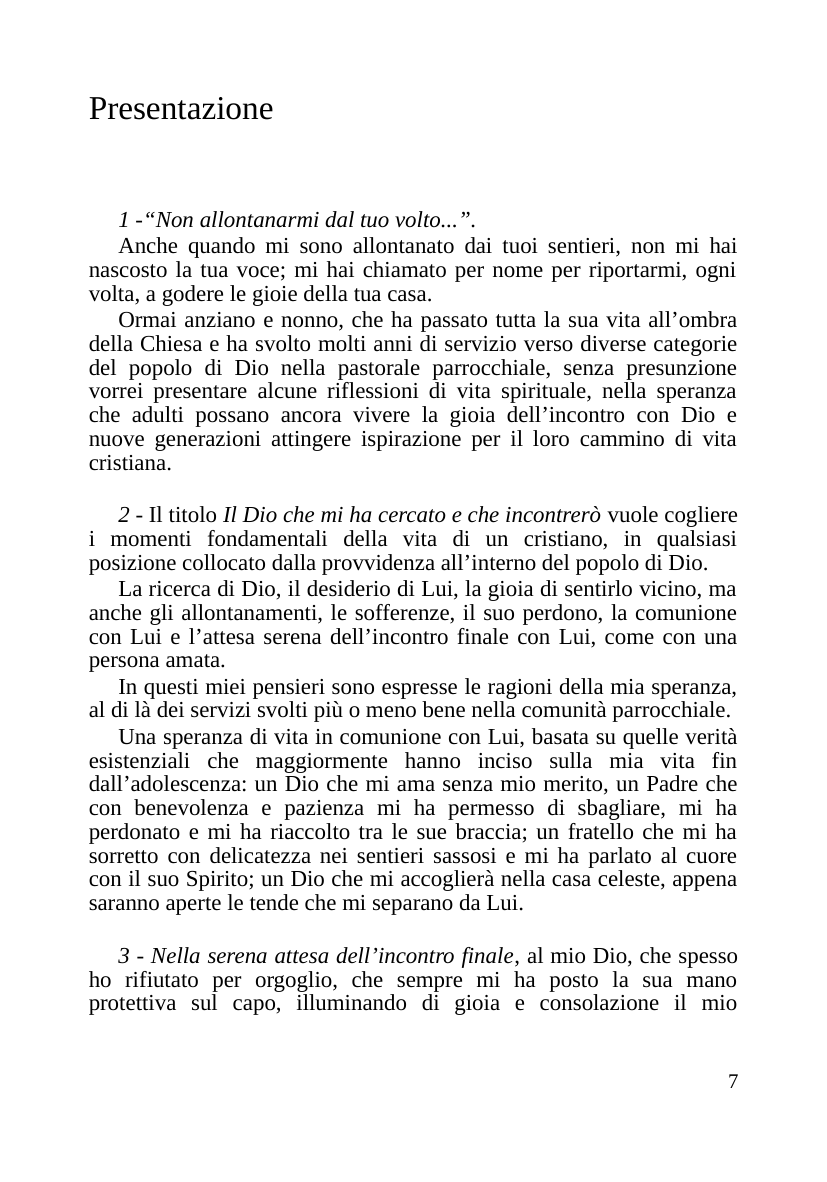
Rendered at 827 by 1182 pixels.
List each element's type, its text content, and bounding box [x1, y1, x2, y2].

text 2 - Il titolo Il Dio che mi ha cercato e che incontrerò vuole cogliere i momenti fondamentali della vita di un cristiano, in qualsiasi posizione collocato dalla provvidenza all’interno del popolo di Dio. [88, 501, 738, 575]
text Ormai anziano e nonno, che ha passato tutta la sua vita all’ombra della Chiesa e ha svolto molti anni di servizio verso diverse categorie del popolo di Dio nella pastorale parrocchiale, senza presunzione vorrei presentare alcune riflessioni di vita spirituale, nella speranza che adulti possano ancora vivere la gioia dell’incontro con Dio e nuove generazioni attingere ispirazione per il loro cammino di vita cristiana. [88, 306, 738, 475]
text La ricerca di Dio, il desiderio di Lui, la gioia di sentirlo vicino, ma anche gli allontanamenti, le sofferenze, il suo perdono, la comunione con Lui e l’attesa serena dell’incontro finale con Lui, come con una persona amata. [88, 575, 738, 673]
text In questi miei pensieri sono espresse le ragioni della mia speranza, al di là dei servizi svolti più o meno bene nella comunità parrocchiale. [88, 673, 738, 723]
text Anche quando mi sono allontanato dai tuoi sentieri, non mi hai nascosto la tua voce; mi hai chiamato per nome per riportarmi, ogni volta, a godere le gioie della tua casa. [88, 232, 738, 306]
text Una speranza di vita in comunione con Lui, basata su quelle verità esistenziali che maggiormente hanno inciso sulla mia vita fin dall’adolescenza: un Dio che mi ama senza mio merito, un Padre che con benevolenza e pazienza mi ha permesso di sbagliare, mi ha perdonato e mi ha riaccolto tra le sue braccia; un fratello che mi ha sorretto con delicatezza nei sentieri sassosi e mi ha parlato al cuore con il suo Spirito; un Dio che mi accoglierà nella casa celeste, appena saranno aperte le tende che mi separano da Lui. [88, 723, 738, 916]
text 3 - Nella serena attesa dell’incontro finale, al mio Dio, che spesso ho rifiutato per orgoglio, che sempre mi ha posto la sua mano protettiva sul capo, illuminando di gioia e consolazione il mio [88, 942, 738, 1016]
text 1 -“Non allontanarmi dal tuo volto...”. [88, 206, 738, 232]
subtitle Presentazione [88, 88, 738, 127]
